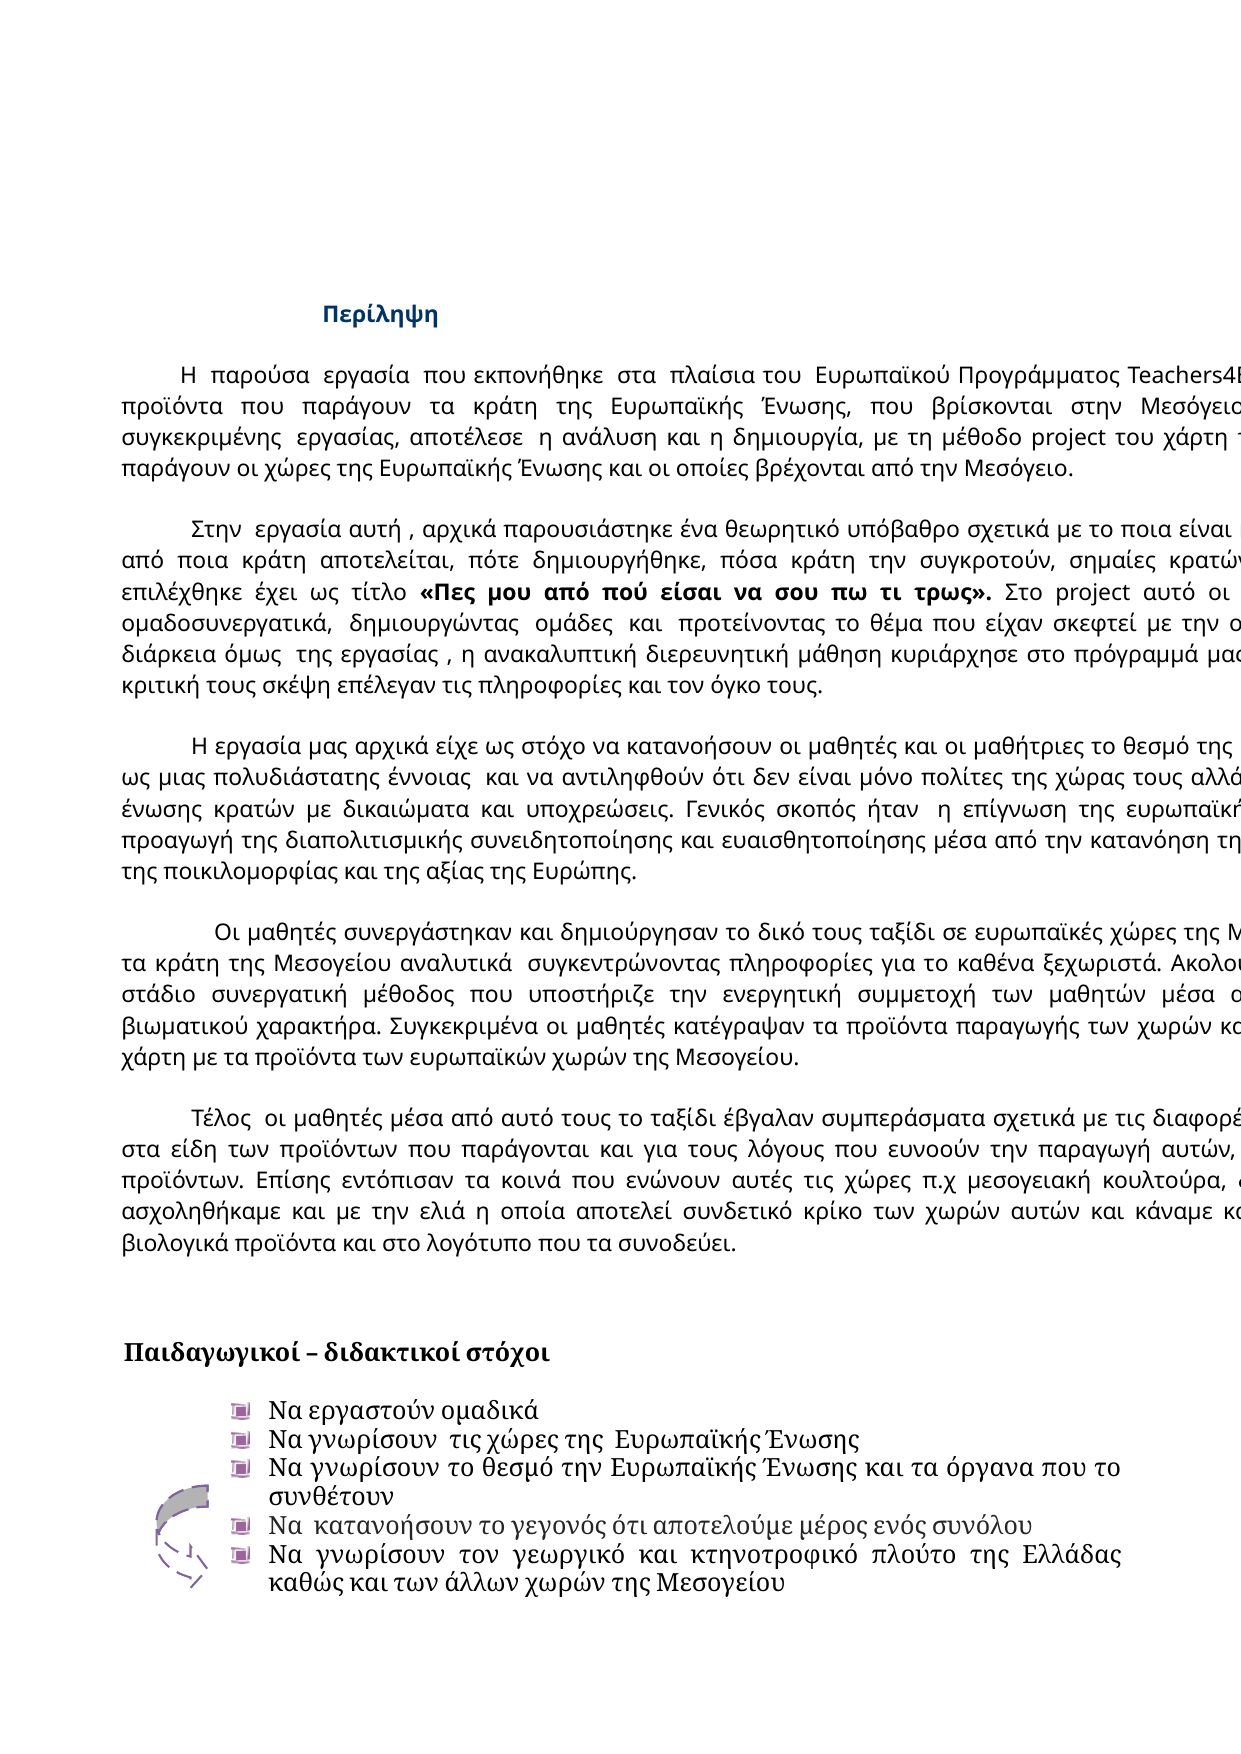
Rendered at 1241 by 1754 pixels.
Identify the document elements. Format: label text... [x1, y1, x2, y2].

picture [231, 1517, 250, 1535]
list Να γνωρίσουν το θεσμό την Ευρωπαϊκής Ένωσης και τα όργανα που το συνθέτουν [231, 1454, 1122, 1512]
list Να γνωρίσουν τον γεωργικό και κτηνοτροφικό πλούτο της Ελλάδας καθώς και των άλλων χωρών της Μεσογείου [231, 1541, 1122, 1598]
list Να εργαστούν ομαδικά [231, 1397, 1122, 1426]
picture [231, 1402, 250, 1420]
text Παιδαγωγικοί – διδακτικοί στόχοι [118, 1339, 1122, 1368]
table_header Περίληψη Η παρούσα εργασία που εκπονήθηκε στα πλαίσια του Ευρωπαϊκού Προγράμματος Teachers4Europe αφορούσε τα προϊόντα που παράγουν τα κράτη της Ευρωπαϊκής Ένωσης, που βρίσκονται στην Μεσόγειο. Αντικείμενο της συγκεκριμένης εργασίας, αποτέλεσε η ανάλυση και η δημιουργία, με τη μέθοδο project του χάρτη των προϊόντων, που παράγουν οι χώρες της Ευρωπαϊκής Ένωσης και οι οποίες βρέχονται από την Μεσόγειο. Στην εργασία αυτή , αρχικά παρουσιάστηκε ένα θεωρητικό υπόβαθρο σχετικά με το ποια είναι η ευρωπαϊκή ένωση, από ποια κράτη αποτελείται, πότε δημιουργήθηκε, πόσα κράτη την συγκροτούν, σημαίες κρατών κ.α. Το θέμα που επιλέχθηκε έχει ως τίτλο «Πες μου από πού είσαι να σου πω τι τρως». Στο project αυτό οι μαθητές δούλεψαν ομαδοσυνεργατικά, δημιουργώντας ομάδες και προτείνοντας το θέμα που είχαν σκεφτεί με την ομάδα τους. Κατά τη διάρκεια όμως της εργασίας , η ανακαλυπτική διερευνητική μάθηση κυριάρχησε στο πρόγραμμά μας. Οι μαθητές με την κριτική τους σκέψη επέλεγαν τις πληροφορίες και τον όγκο τους. Η εργασία μας αρχικά είχε ως στόχο να κατανοήσουν οι μαθητές και οι μαθήτριες το θεσμό της Ευρωπαϊκής Ένωσης ως μιας πολυδιάστατης έννοιας και να αντιληφθούν ότι δεν είναι μόνο πολίτες της χώρας τους αλλά και μιας ευρύτερης ένωσης κρατών με δικαιώματα και υποχρεώσεις. Γενικός σκοπός ήταν η επίγνωση της ευρωπαϊκής ταυτότητας και η προαγωγή της διαπολιτισμικής συνειδητοποίησης και ευαισθητοποίησης μέσα από την κατανόηση της διαφορετικότητας, της ποικιλομορφίας και της αξίας της Ευρώπης. Οι μαθητές συνεργάστηκαν και δημιούργησαν το δικό τους ταξίδι σε ευρωπαϊκές χώρες της Μεσογείου. Γνώρισαν τα κράτη της Μεσογείου αναλυτικά συγκεντρώνοντας πληροφορίες για το καθένα ξεχωριστά. Ακολουθήθηκε σε επόμενο στάδιο συνεργατική μέθοδος που υποστήριζε την ενεργητική συμμετοχή των μαθητών μέσα από δραστηριότητες βιωματικού χαρακτήρα. Συγκεκριμένα οι μαθητές κατέγραψαν τα προϊόντα παραγωγής των χωρών και κατασκεύασαν τον χάρτη με τα προϊόντα των ευρωπαϊκών χωρών της Μεσογείου. Τέλος οι μαθητές μέσα από αυτό τους το ταξίδι έβγαλαν συμπεράσματα σχετικά με τις διαφορές και τις ομοιότητες στα είδη των προϊόντων που παράγονται και για τους λόγους που ευνοούν την παραγωγή αυτών, των συγκεκριμένων προϊόντων. Επίσης εντόπισαν τα κοινά που ενώνουν αυτές τις χώρες π.χ μεσογειακή κουλτούρα, διατροφή κ.α. Τέλος ασχοληθήκαμε και με την ελιά η οποία αποτελεί συνδετικό κρίκο των χωρών αυτών και κάναμε και μια αναφορά στα βιολογικά προϊόντα και στο λογότυπο που τα συνοδεύει. [118, 295, 1240, 1290]
list Να κατανοήσουν το γεγονός ότι αποτελούμε μέρος ενός συνόλου [231, 1512, 1122, 1541]
list Να γνωρίσουν τις χώρες της Ευρωπαϊκής Ένωσης [231, 1426, 1122, 1454]
picture [231, 1431, 250, 1449]
picture [231, 1459, 250, 1478]
picture [231, 1546, 250, 1564]
